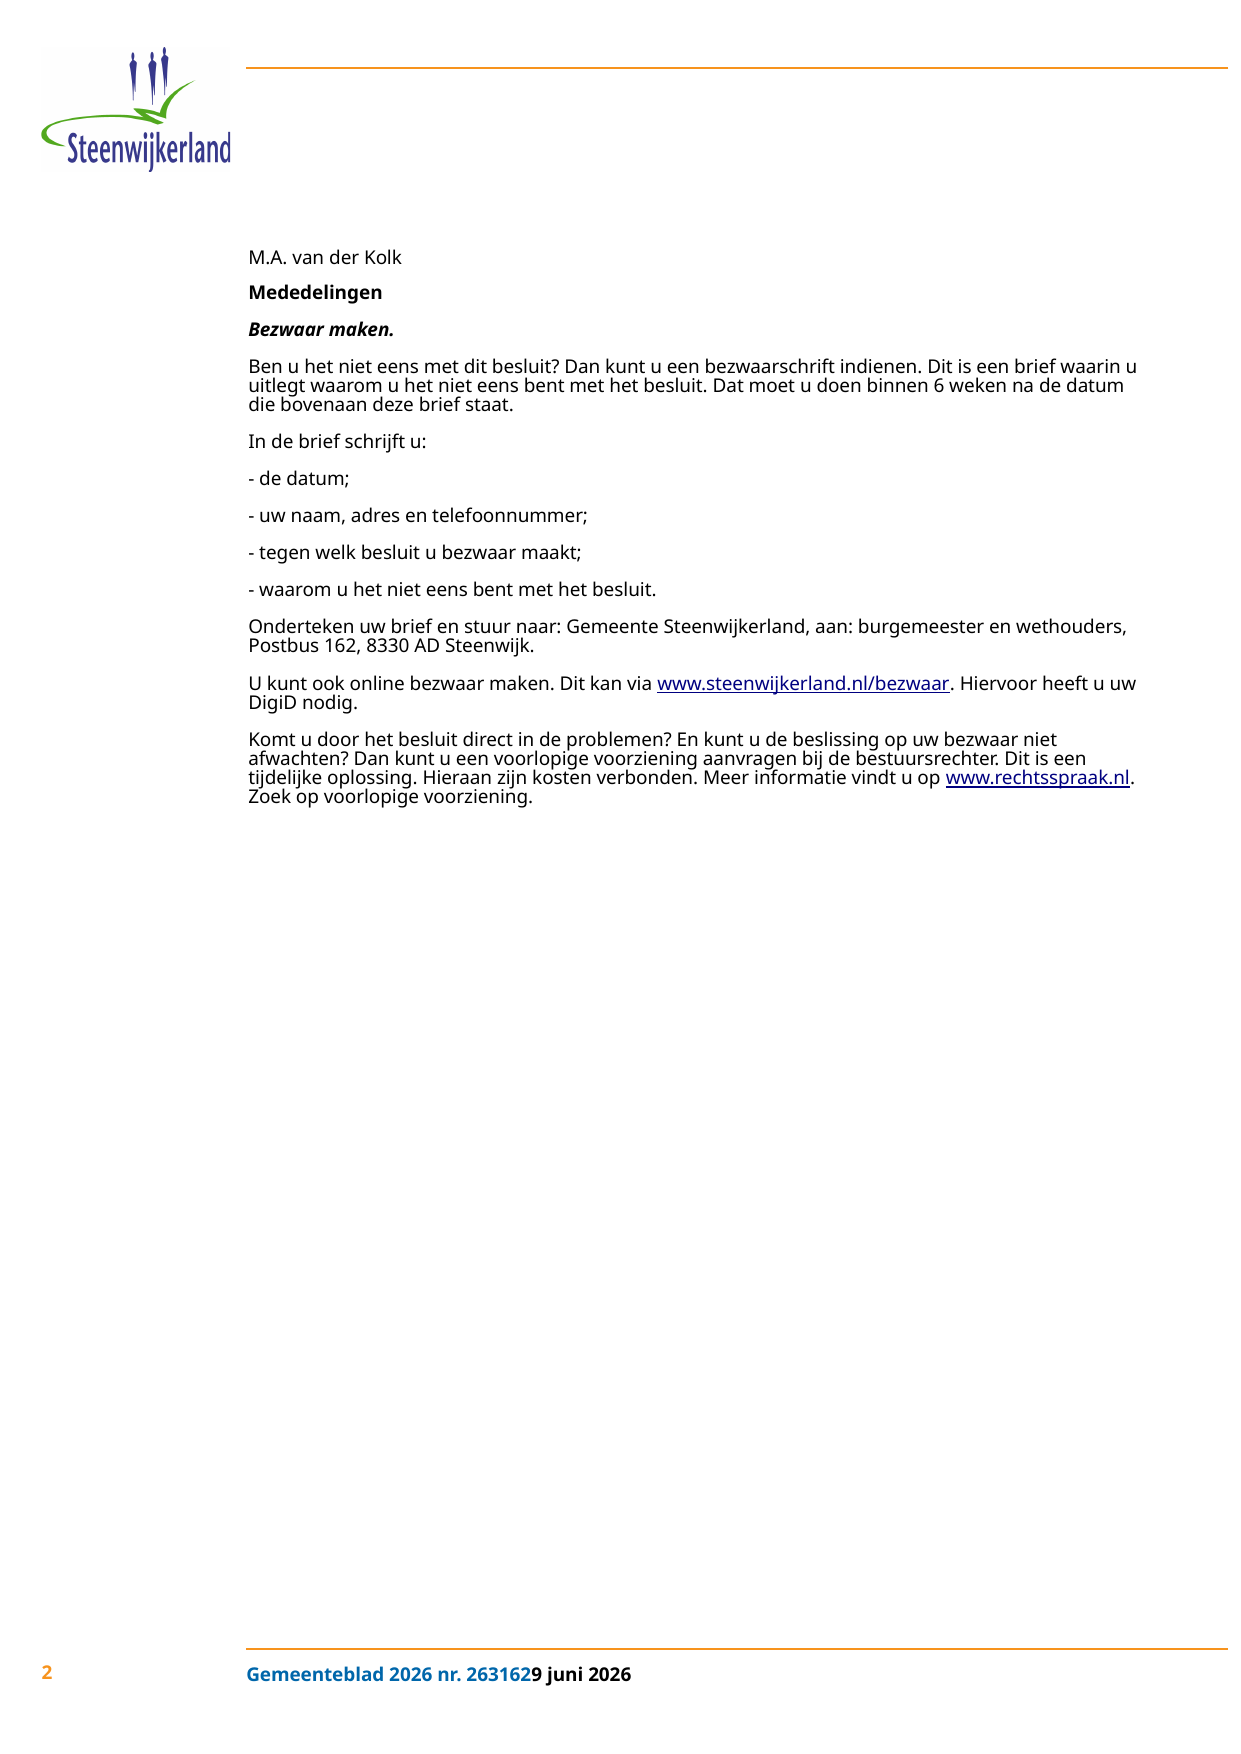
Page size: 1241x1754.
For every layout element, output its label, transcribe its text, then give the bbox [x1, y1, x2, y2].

text - tegen welk besluit u bezwaar maakt; [248, 544, 1152, 563]
text Onderteken uw brief en stuur naar: Gemeente Steenwijkerland, aan: burgemeester en wethouders, Postbus 162, 8330 AD Steenwijk. [248, 618, 1152, 657]
text Ben u het niet eens met dit besluit? Dan kunt u een bezwaarschrift indienen. Dit is een brief waarin u uitlegt waarom u het niet eens bent met het besluit. Dat moet u doen binnen 6 weken na de datum die bovenaan deze brief staat. [248, 358, 1152, 416]
text U kunt ook online bezwaar maken. Dit kan via www.steenwijkerland.nl/bezwaar. Hiervoor heeft u uw DigiD nodig. [248, 674, 1152, 713]
text Bezwaar maken. [248, 321, 1152, 340]
picture [41, 47, 231, 172]
text M.A. van der Kolk [248, 244, 1152, 270]
text Mededelingen [248, 284, 1152, 303]
text In de brief schrijft u: [248, 433, 1152, 453]
text Komt u door het besluit direct in de problemen? En kunt u de beslissing op uw bezwaar niet afwachten? Dan kunt u een voorlopige voorziening aanvragen bij de bestuursrechter. Dit is een tijdelijke oplossing. Hieraan zijn kosten verbonden. Meer informatie vindt u op www.rechtsspraak.nl. Zoek op voorlopige voorziening. [248, 731, 1152, 808]
text - uw naam, adres en telefoonnummer; [248, 507, 1152, 527]
text - de datum; [248, 470, 1152, 489]
text - waarom u het niet eens bent met het besluit. [248, 581, 1152, 601]
